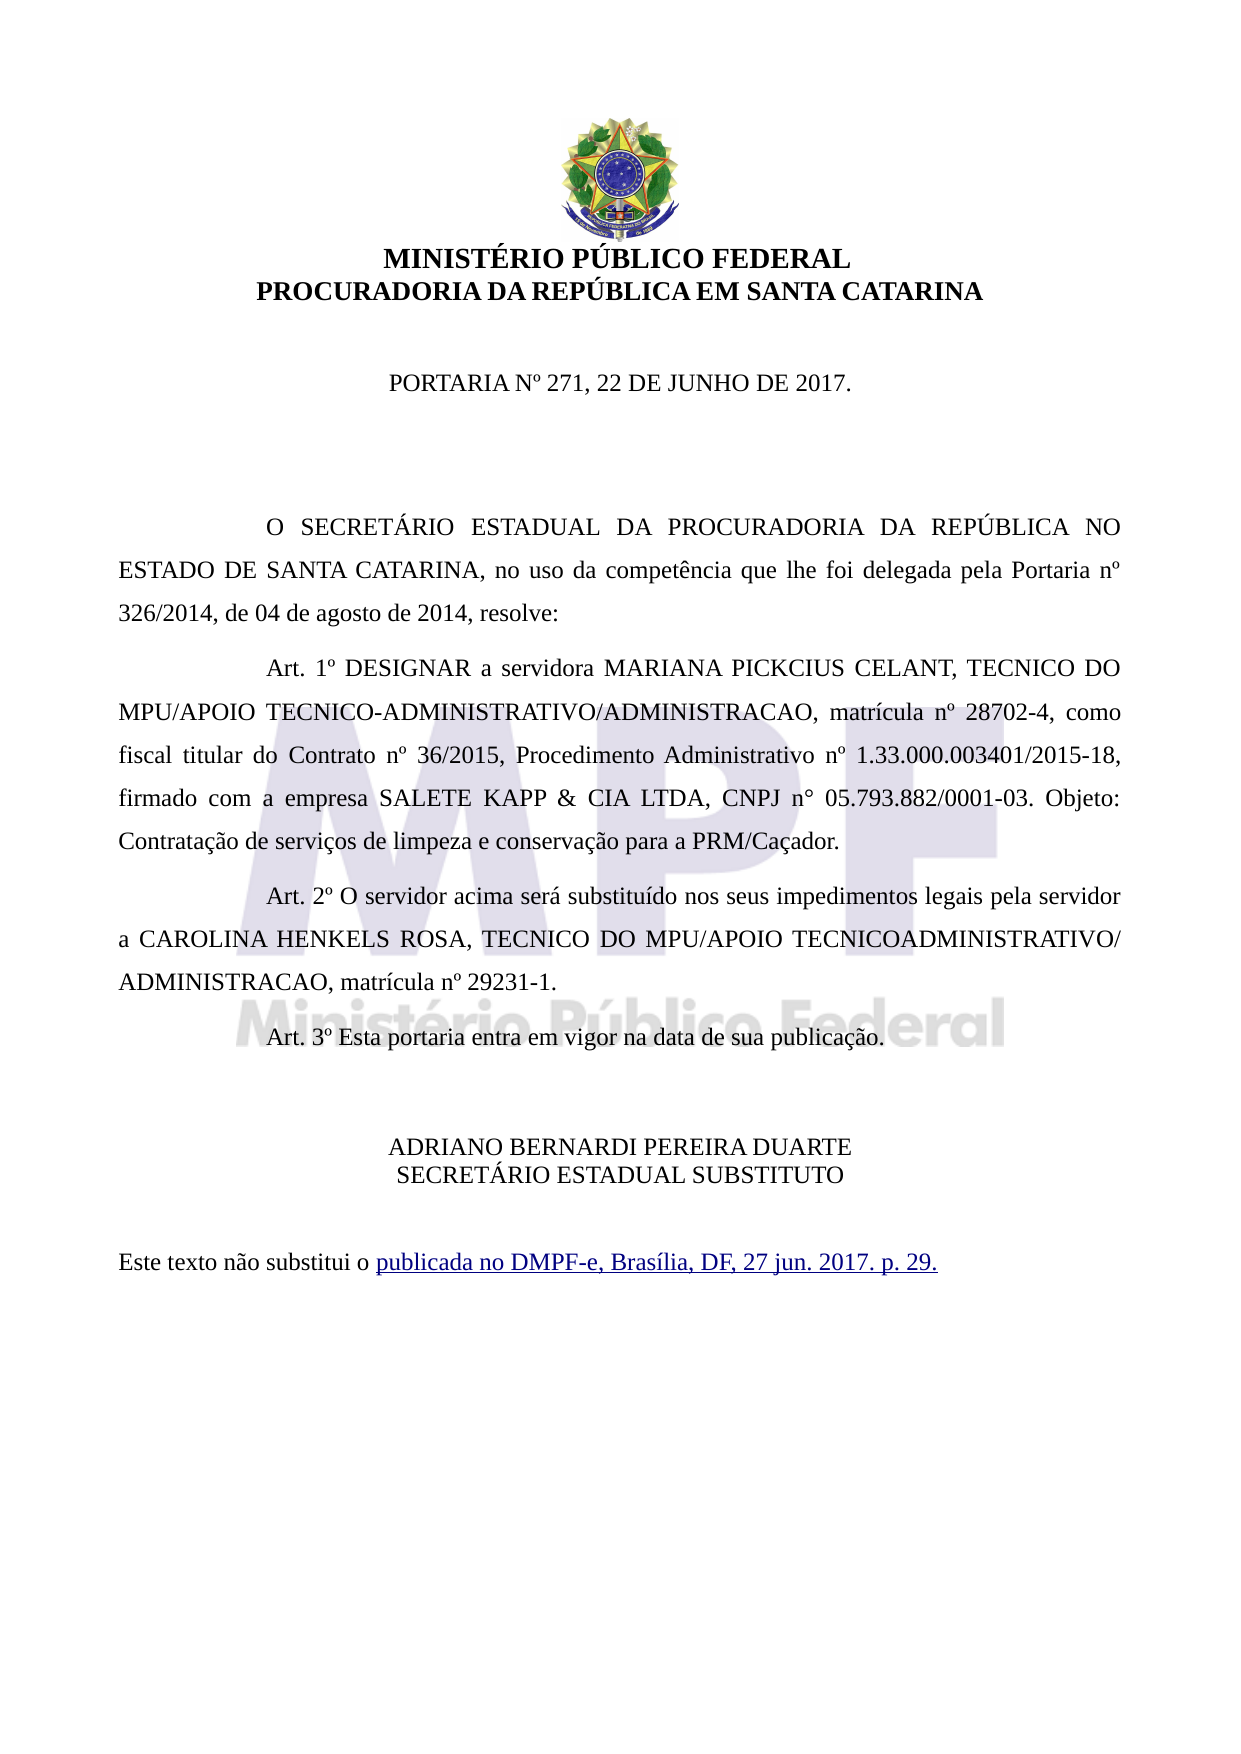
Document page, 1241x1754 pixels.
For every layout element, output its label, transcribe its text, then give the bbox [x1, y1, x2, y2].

text O SECRETÁRIO ESTADUAL DA PROCURADORIA DA REPÚBLICA NO ESTADO DE SANTA CATARINA, no uso da competência que lhe foi delegada pela Portaria nº 326/2014, de 04 de agosto de 2014, resolve: [118, 512, 1122, 627]
text SECRETÁRIO ESTADUAL SUBSTITUTO [118, 1161, 1122, 1189]
text Art. 1º DESIGNAR a servidora MARIANA PICKCIUS CELANT, TECNICO DO MPU/APOIO TECNICO-ADMINISTRATIVO/ADMINISTRACAO, matrícula nº 28702-4, como fiscal titular do Contrato nº 36/2015, Procedimento Administrativo nº 1.33.000.003401/2015-18, firmado com a empresa SALETE KAPP & CIA LTDA, CNPJ n° 05.793.882/0001-03. Objeto: Contratação de serviços de limpeza e conservação para a PRM/Caçador. [118, 653, 1122, 855]
text Art. 3º Esta portaria entra em vigor na data de sua publicação. [118, 1022, 1122, 1051]
text PORTARIA Nº 271, 22 DE JUNHO DE 2017. [118, 368, 1122, 397]
text Art. 2º O servidor acima será substituído nos seus impedimentos legais pela servidor a CAROLINA HENKELS ROSA, TECNICO DO MPU/APOIO TECNICOADMINISTRATIVO/ ADMINISTRACAO, matrícula nº 29231-1. [118, 881, 1122, 996]
text MINISTÉRIO PÚBLICO FEDERAL [118, 176, 1122, 275]
picture [236, 996, 1004, 1022]
picture [236, 855, 1004, 881]
text ADRIANO BERNARDI PEREIRA DUARTE [118, 1132, 1122, 1161]
text Este texto não substitui o publicada no DMPF-e, Brasília, DF, 27 jun. 2017. p. 29. [118, 1247, 1122, 1276]
text PROCURADORIA DA REPÚBLICA EM SANTA CATARINA [118, 275, 1122, 306]
